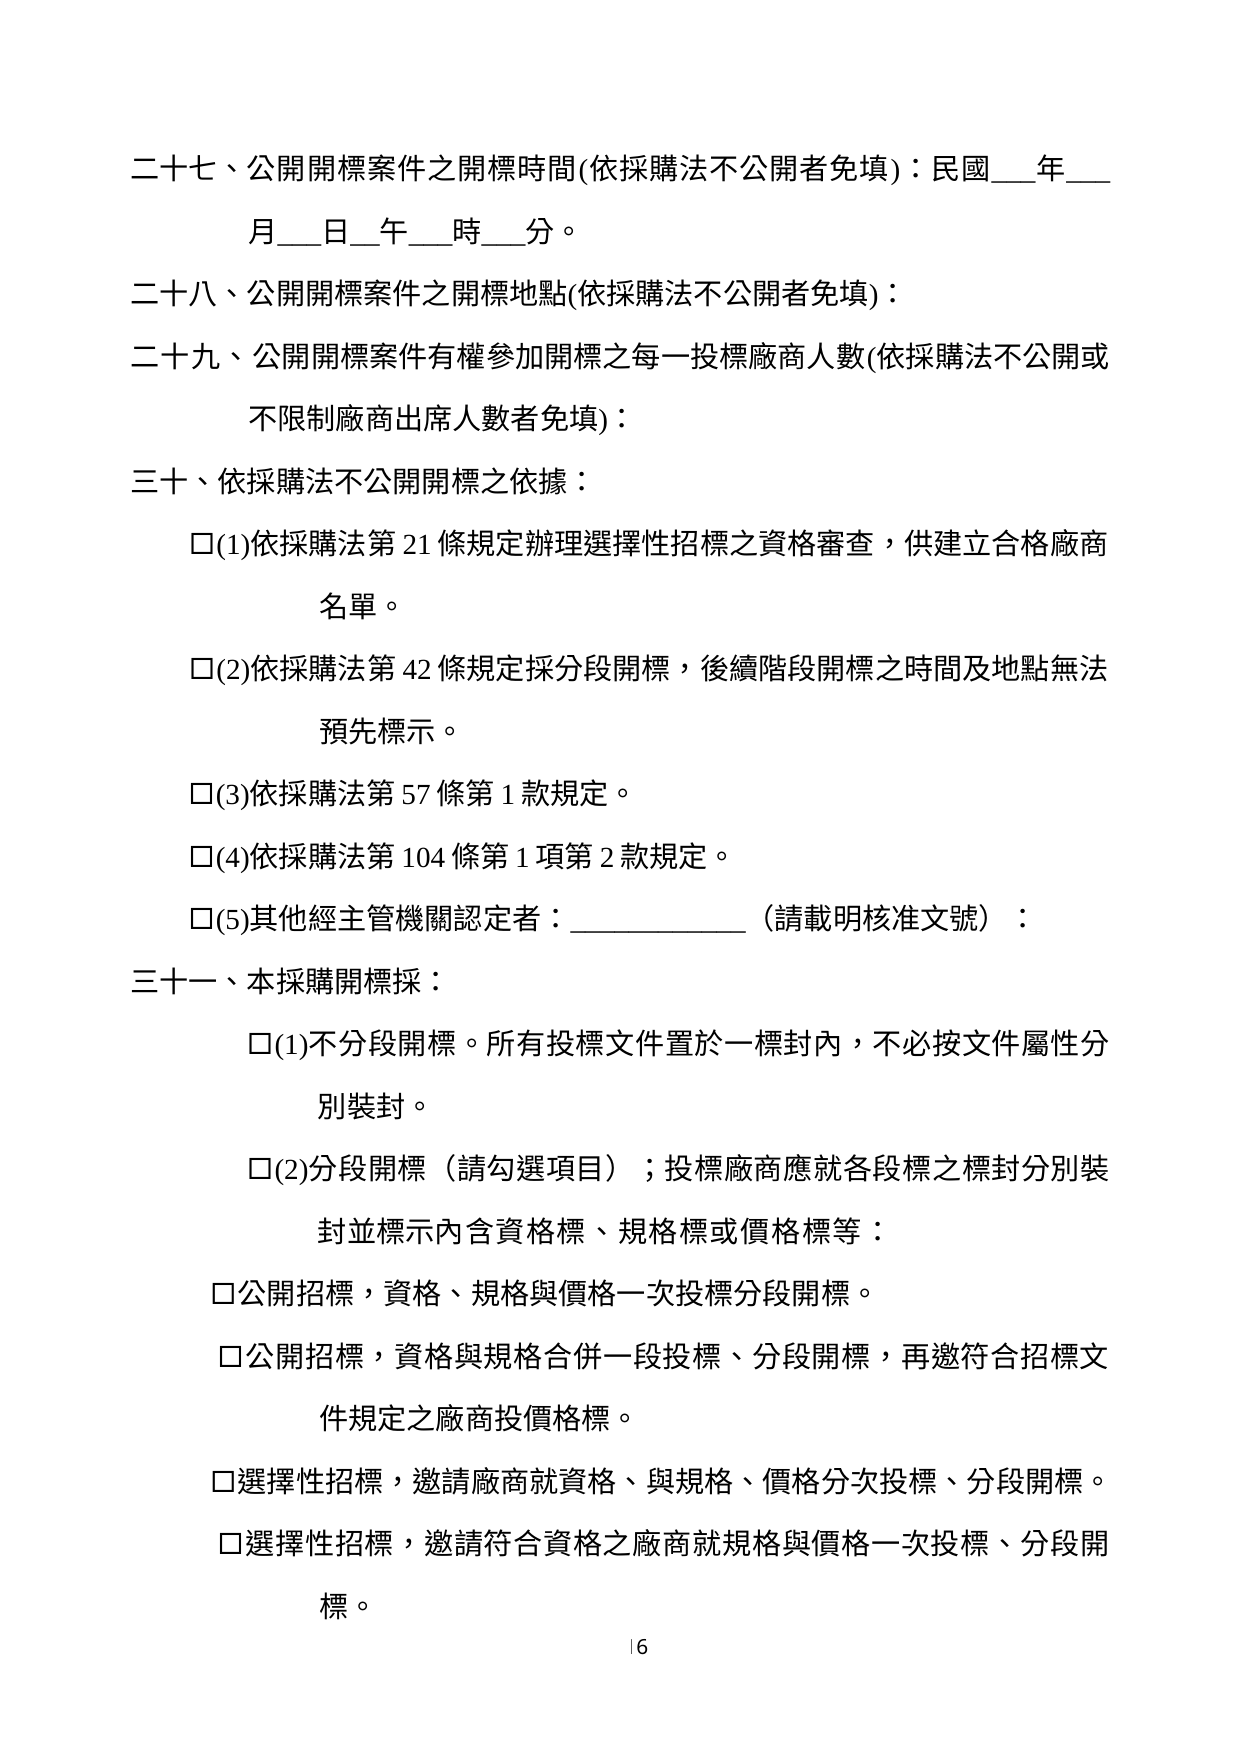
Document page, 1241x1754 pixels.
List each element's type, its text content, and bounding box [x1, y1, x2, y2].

text (3)依採購法第57條第1款規定。 [130, 750, 1110, 813]
list 依採購法不公開開標之依據： [130, 438, 1110, 500]
text (1)依採購法第21條規定辦理選擇性招標之資格審查，供建立合格廠商名單。 [130, 500, 1110, 625]
text (4)依採購法第104條第1項第2款規定。 [130, 813, 1110, 875]
text (2)依採購法第42條規定採分段開標，後續階段開標之時間及地點無法預先標示。 [130, 625, 1110, 750]
text 公開招標，資格、規格與價格一次投標分段開標。 [130, 1250, 1110, 1313]
list 公開開標案件之開標時間(依採購法不公開者免填)：民國___年___ 月___日__午___時___分。 [130, 125, 1110, 250]
list 公開開標案件之開標地點(依採購法不公開者免填)： [130, 250, 1110, 313]
list 本採購開標採： [130, 938, 1110, 1000]
text 選擇性招標，邀請符合資格之廠商就規格與價格一次投標、分段開標。 [130, 1500, 1110, 1625]
list 公開開標案件有權參加開標之每一投標廠商人數(依採購法不公開或不限制廠商出席人數者免填)： [130, 313, 1110, 438]
text 公開招標，資格與規格合併一段投標、分段開標，再邀符合招標文件規定之廠商投價格標。 [130, 1313, 1110, 1438]
text (2)分段開標（請勾選項目）；投標廠商應就各段標之標封分別裝封並標示內含資格標、規格標或價格標等： [247, 1125, 1110, 1250]
text 選擇性招標，邀請廠商就資格、與規格、價格分次投標、分段開標。 [130, 1438, 1110, 1500]
text (1)不分段開標。所有投標文件置於一標封內，不必按文件屬性分別裝封。 [247, 1000, 1110, 1125]
text (5)其他經主管機關認定者：____________（請載明核准文號）： [130, 875, 1110, 938]
